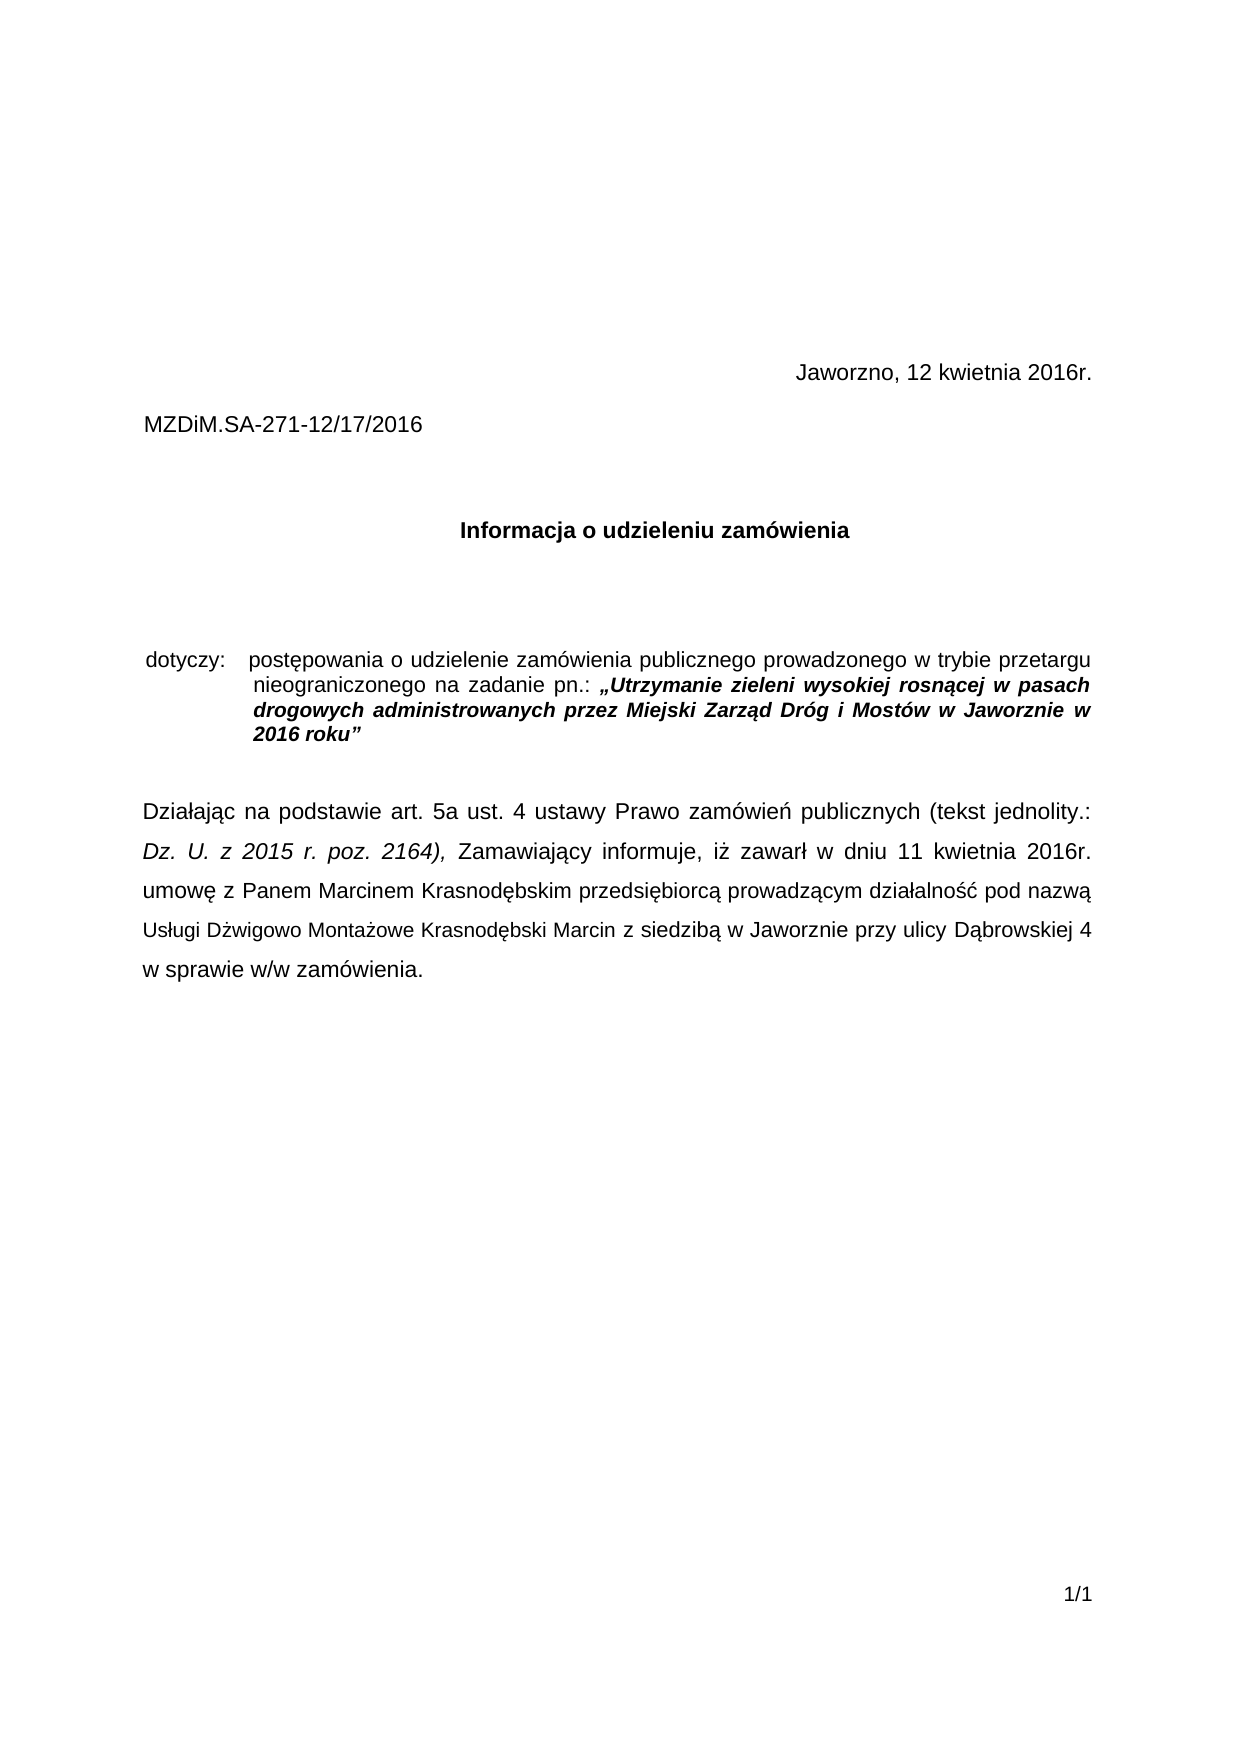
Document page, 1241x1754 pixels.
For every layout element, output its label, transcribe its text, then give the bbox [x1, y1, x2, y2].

text MZDiM.SA-271-12/17/2016 [144, 411, 1092, 437]
text Informacja o udzieleniu zamówienia [144, 517, 1092, 543]
text Jaworzno, 12 kwietnia 2016r. [144, 358, 1092, 385]
text dotyczy: postępowania o udzielenie zamówienia publicznego prowadzonego w trybie przetargu nieograniczonego na zadanie pn.: „Utrzymanie zieleni wysokiej rosnącej w pasach drogowych administrowanych przez Miejski Zarząd Dróg i Mostów w Jaworznie w 2016 roku” [145, 647, 1092, 746]
text Działając na podstawie art. 5a ust. 4 ustawy Prawo zamówień publicznych (tekst jednolity.: Dz. U. z 2015 r. poz. 2164), Zamawiający informuje, iż zawarł w dniu 11 kwietnia 2016r. umowę z Panem Marcinem Krasnodębskim przedsiębiorcą prowadzącym działalność pod nazwą Usługi Dżwigowo Montażowe Krasnodębski Marcin z siedzibą w Jaworznie przy ulicy Dąbrowskiej 4 w sprawie w/w zamówienia. [142, 798, 1092, 982]
